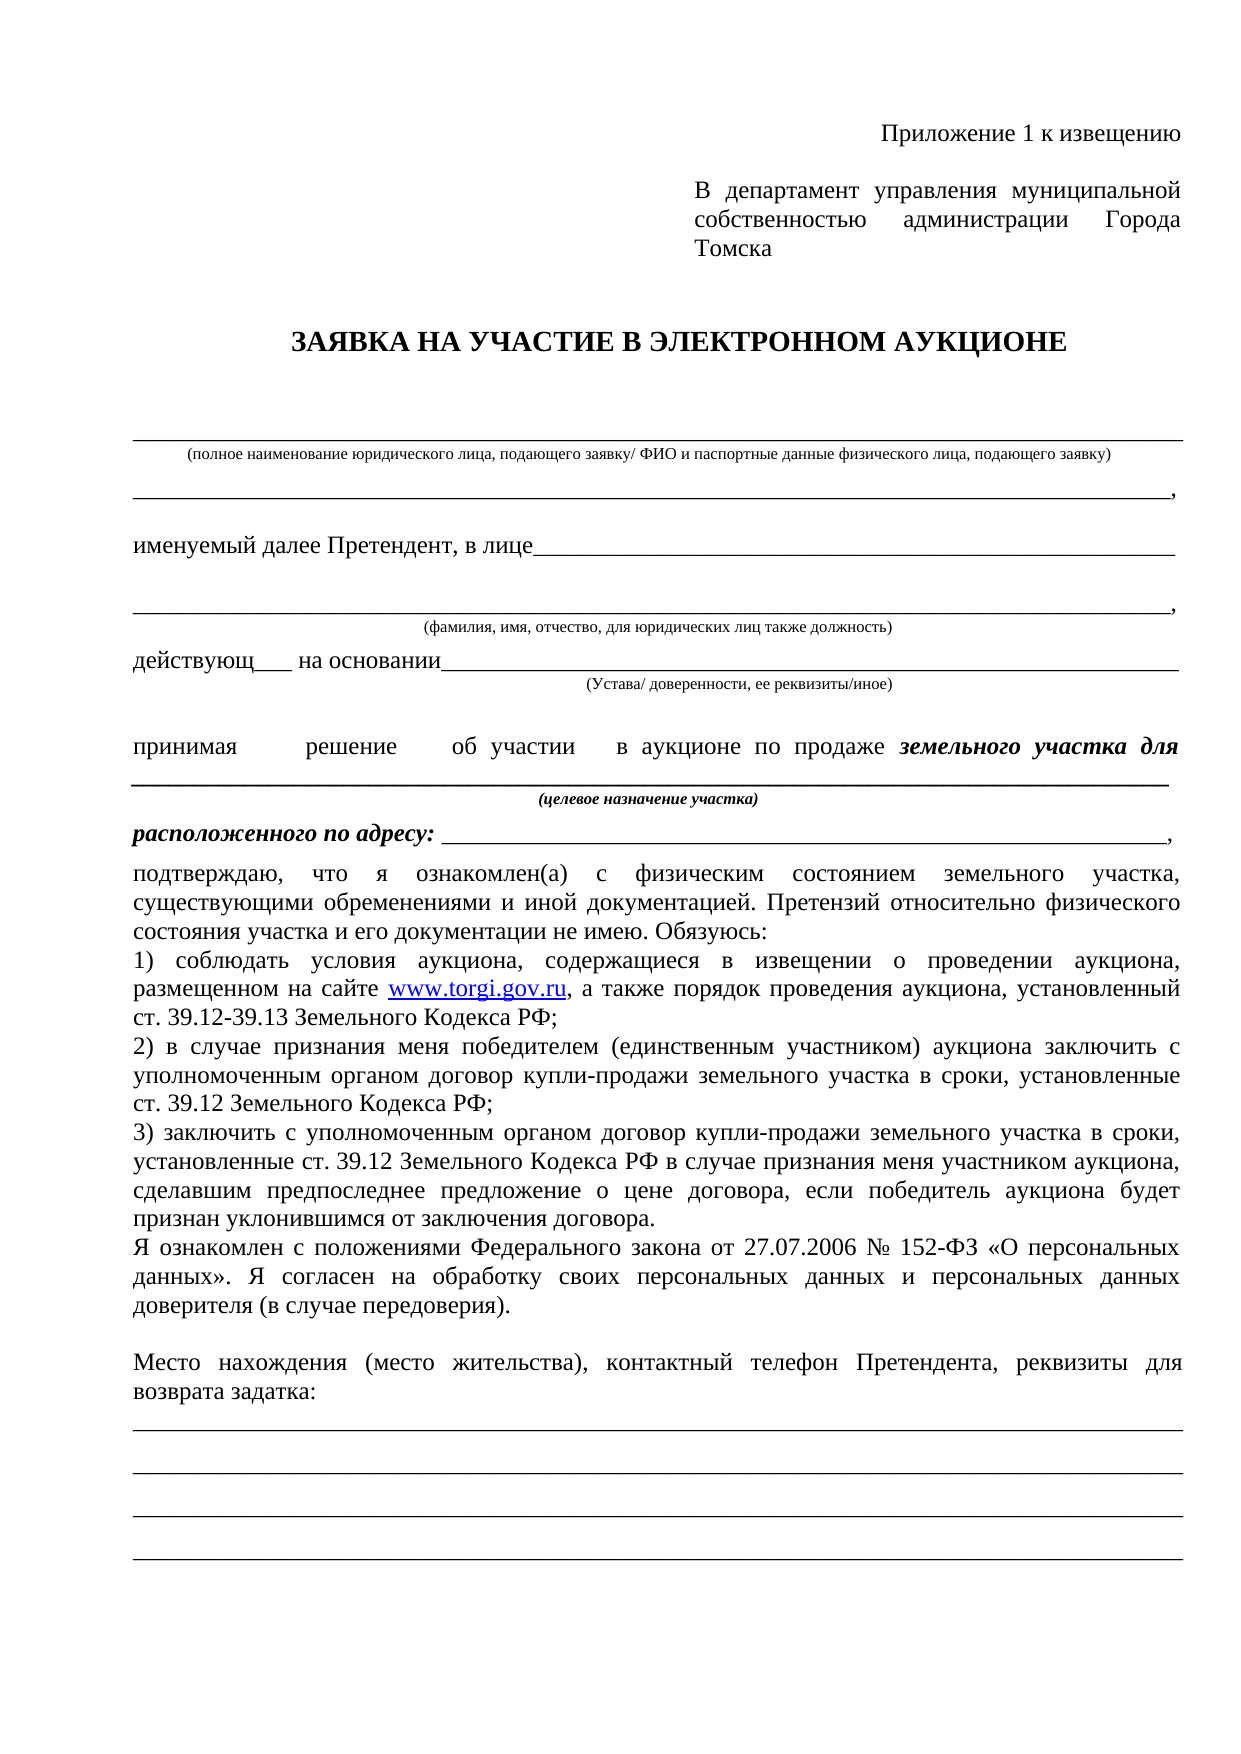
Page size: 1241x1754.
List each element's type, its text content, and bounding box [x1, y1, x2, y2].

text 2) в случае признания меня победителем (единственным участником) аукциона заключить с уполномоченным органом договор купли-продажи земельного участка в сроки, установленные ст. 39.12 Земельного Кодекса РФ; [133, 1031, 1181, 1117]
text Место нахождения (место жительства), контактный телефон Претендента, реквизиты для возврата задатка: [133, 1347, 1183, 1405]
text расположенного по адресу: __________________________________________________________, [118, 818, 1181, 846]
text (Устава/ доверенности, ее реквизиты/иное) [133, 674, 1183, 703]
text ____________________________________________________________________________________ [133, 1491, 1183, 1516]
text Приложение 1 к извещению [177, 118, 1181, 147]
text Я ознакомлен с положениями Федерального закона от 27.07.2006 № 152-ФЗ «О персональных данных». Я согласен на обработку своих персональных данных и персональных данных доверителя (в случае передоверия). [133, 1232, 1181, 1318]
text принимая решение об участии в аукционе по продаже земельного участка для ___________________________________________________________________________________ [133, 731, 1181, 789]
text ___________________________________________________________________________________, [133, 473, 1183, 501]
text 1) соблюдать условия аукциона, содержащиеся в извещении о проведении аукциона, размещенном на сайте www.torgi.gov.ru, а также порядок проведения аукциона, установленный ст. 39.12-39.13 Земельного Кодекса РФ; [133, 945, 1181, 1031]
text ___________________________________________________________________________________, [133, 588, 1183, 616]
text (целевое назначение участка) [118, 789, 1181, 818]
text подтверждаю, что я ознакомлен(а) с физическим состоянием земельного участка, существующими обременениями и иной документацией. Претензий относительно физического состояния участка и его документации не имею. Обязуюсь: [133, 858, 1181, 945]
text ____________________________________________________________________________________ [133, 415, 1183, 440]
text ____________________________________________________________________________________ [133, 1448, 1183, 1473]
text действующ___ на основании___________________________________________________________ [133, 645, 1183, 674]
text (полное наименование юридического лица, подающего заявку/ ФИО и паспортные данные физического лица, подающего заявку) [133, 444, 1183, 473]
text ____________________________________________________________________________________ [133, 1534, 1183, 1559]
subtitle ЗАЯВКА НА УЧАСТИЕ В ЭЛЕКТРОННОМ АУКЦИОНЕ [177, 324, 1181, 358]
text ____________________________________________________________________________________ [133, 1405, 1183, 1430]
text 3) заключить с уполномоченным органом договор купли-продажи земельного участка в сроки, установленные ст. 39.12 Земельного Кодекса РФ в случае признания меня участником аукциона, сделавшим предпоследнее предложение о цене договора, если победитель аукциона будет признан уклонившимся от заключения договора. [133, 1117, 1181, 1232]
text именуемый далее Претендент, в лице________________________________________________________ [133, 530, 1183, 559]
subtitle В департамент управления муниципальной собственностью администрации Города Томска [694, 176, 1181, 262]
text (фамилия, имя, отчество, для юридических лиц также должность) [133, 616, 1183, 645]
